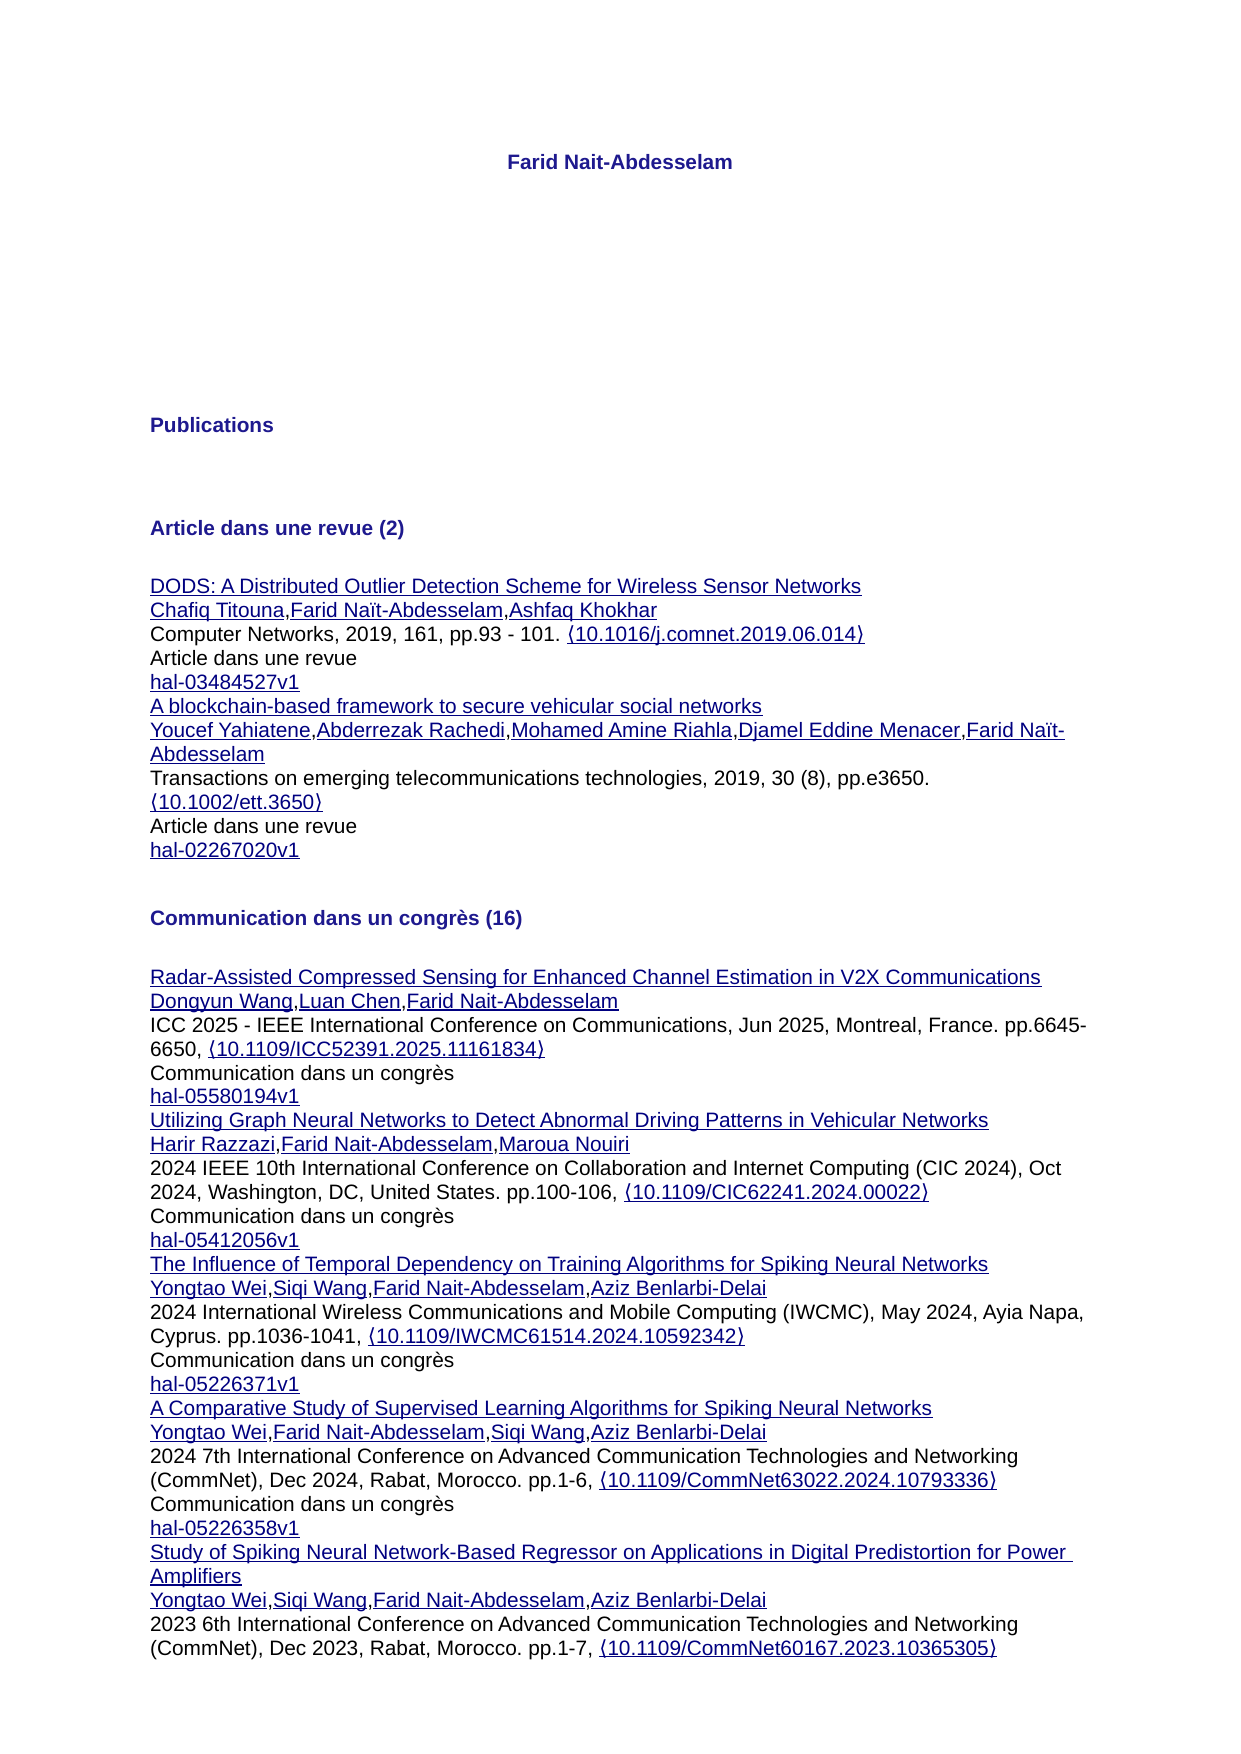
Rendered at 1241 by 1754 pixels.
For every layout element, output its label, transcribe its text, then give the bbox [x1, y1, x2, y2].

table_cell A blockchain-based framework to secure vehicular social networks Youcef Yahiatene,Abderrezak Rachedi,Mohamed Amine Riahla,Djamel Eddine Menacer,Farid Naït-Abdesselam Transactions on emerging telecommunications technologies, 2019, 30 (8), pp.e3650. ⟨10.1002/ett.3650⟩ Article dans une revue hal-02267020v1 [150, 694, 1090, 861]
table_cell Utilizing Graph Neural Networks to Detect Abnormal Driving Patterns in Vehicular Networks Harir Razzazi,Farid Nait-Abdesselam,Maroua Nouiri 2024 IEEE 10th International Conference on Collaboration and Internet Computing (CIC 2024), Oct 2024, Washington, DC, United States. pp.100-106, ⟨10.1109/CIC62241.2024.00022⟩ Communication dans un congrès hal-05412056v1 [150, 1108, 1090, 1252]
subtitle Farid Nait-Abdesselam [150, 150, 1090, 174]
subtitle Article dans une revue (2) [150, 516, 1090, 539]
subtitle Communication dans un congrès (16) [150, 906, 1090, 930]
table_cell The Influence of Temporal Dependency on Training Algorithms for Spiking Neural Networks Yongtao Wei,Siqi Wang,Farid Nait-Abdesselam,Aziz Benlarbi-Delai 2024 International Wireless Communications and Mobile Computing (IWCMC), May 2024, Ayia Napa, Cyprus. pp.1036-1041, ⟨10.1109/IWCMC61514.2024.10592342⟩ Communication dans un congrès hal-05226371v1 [150, 1252, 1090, 1396]
table_cell Study of Spiking Neural Network-Based Regressor on Applications in Digital Predistortion for Power Amplifiers Yongtao Wei,Siqi Wang,Farid Nait-Abdesselam,Aziz Benlarbi-Delai 2023 6th International Conference on Advanced Communication Technologies and Networking (CommNet), Dec 2023, Rabat, Morocco. pp.1-7, ⟨10.1109/CommNet60167.2023.10365305⟩ [150, 1540, 1090, 1659]
subtitle Publications [150, 412, 1090, 436]
table_cell A Comparative Study of Supervised Learning Algorithms for Spiking Neural Networks Yongtao Wei,Farid Nait-Abdesselam,Siqi Wang,Aziz Benlarbi-Delai 2024 7th International Conference on Advanced Communication Technologies and Networking (CommNet), Dec 2024, Rabat, Morocco. pp.1-6, ⟨10.1109/CommNet63022.2024.10793336⟩ Communication dans un congrès hal-05226358v1 [150, 1396, 1090, 1539]
table_header DODS: A Distributed Outlier Detection Scheme for Wireless Sensor Networks Chafiq Titouna,Farid Naït-Abdesselam,Ashfaq Khokhar Computer Networks, 2019, 161, pp.93 - 101. ⟨10.1016/j.comnet.2019.06.014⟩ Article dans une revue hal-03484527v1 [150, 574, 1090, 694]
table_header Radar-Assisted Compressed Sensing for Enhanced Channel Estimation in V2X Communications Dongyun Wang,Luan Chen,Farid Nait-Abdesselam ICC 2025 - IEEE International Conference on Communications, Jun 2025, Montreal, France. pp.6645-6650, ⟨10.1109/ICC52391.2025.11161834⟩ Communication dans un congrès hal-05580194v1 [150, 965, 1090, 1108]
